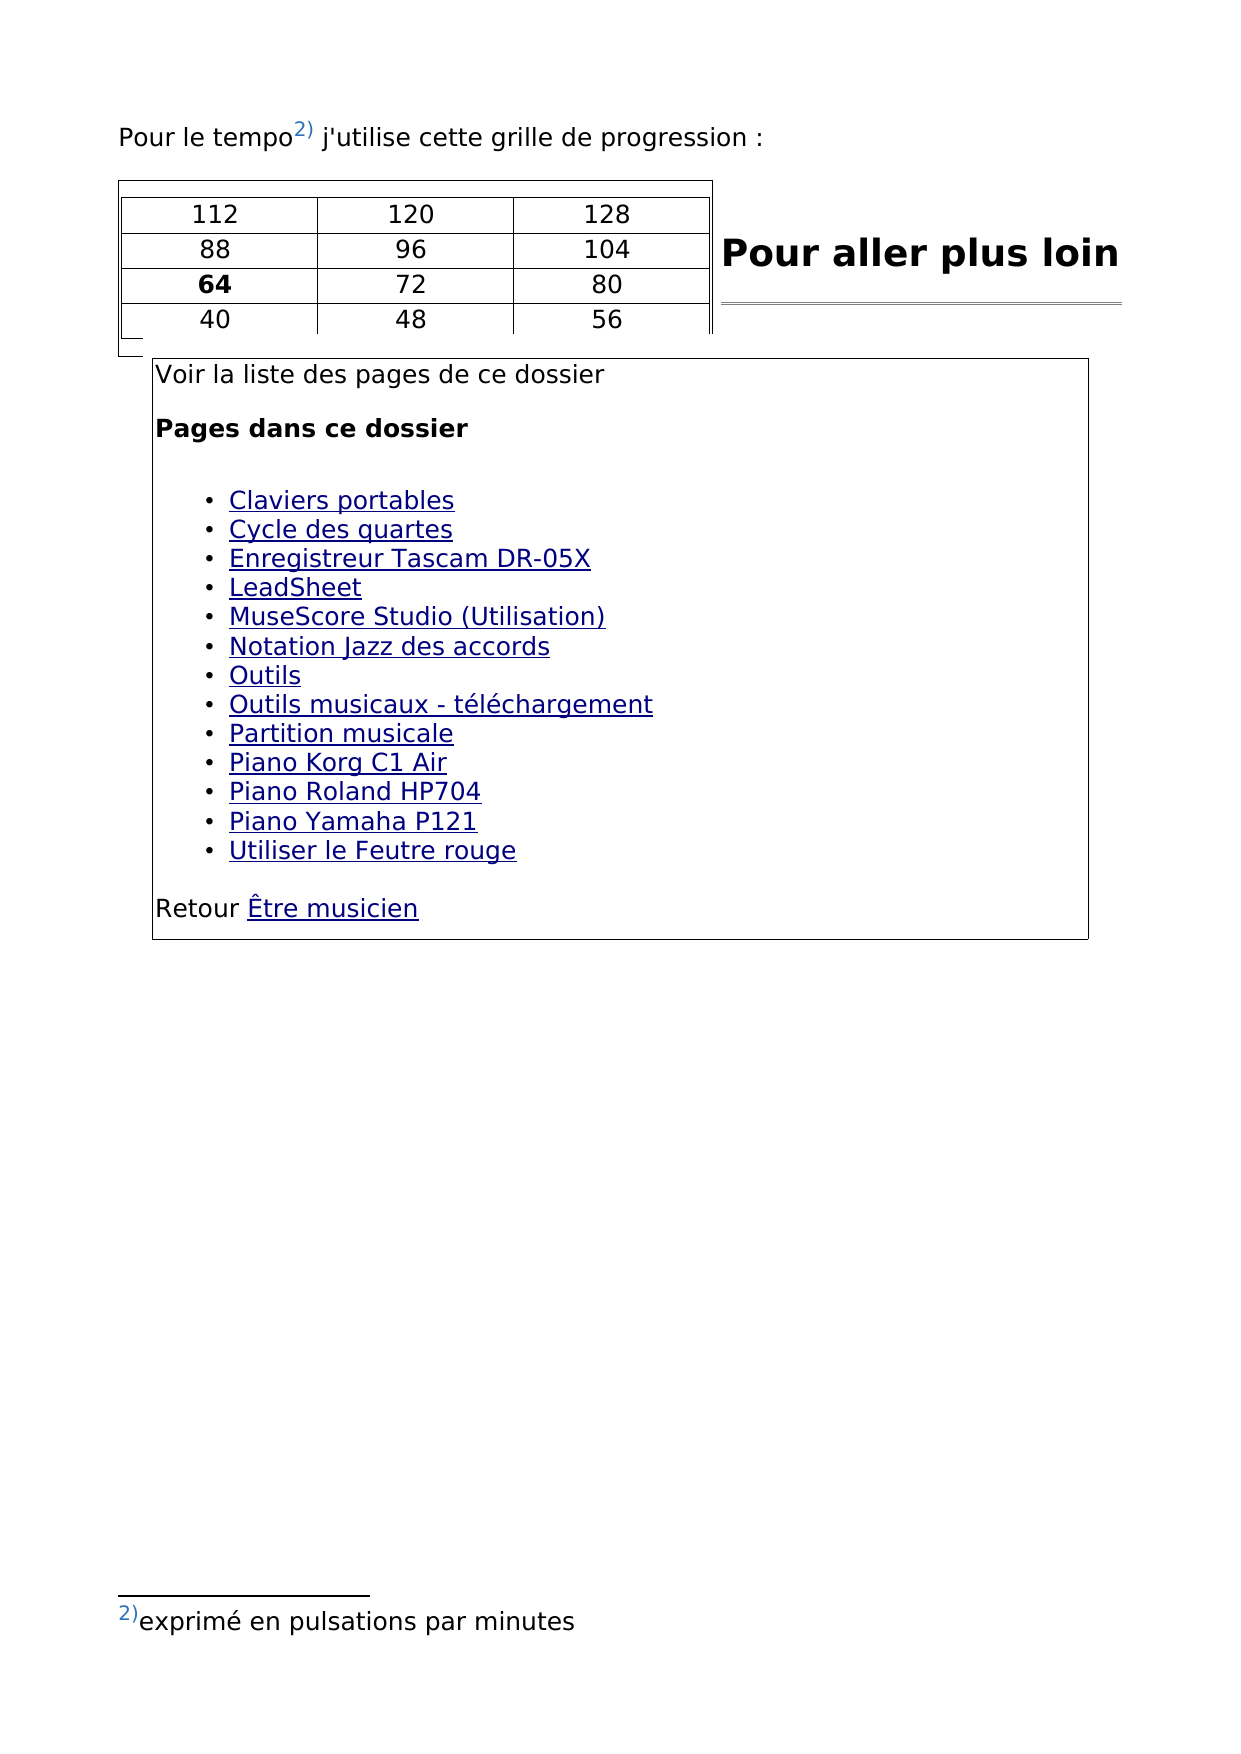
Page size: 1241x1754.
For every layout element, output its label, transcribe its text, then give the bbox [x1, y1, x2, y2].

text exprimé en pulsations par minutes [118, 1602, 1122, 1636]
table_cell 72 [318, 269, 513, 303]
table_cell 40 [122, 304, 317, 338]
table_cell 104 [514, 234, 709, 267]
subtitle Pour aller plus loin [721, 231, 1122, 275]
table_header 112 [122, 198, 317, 232]
table_cell 96 [318, 234, 513, 267]
table_header [119, 181, 712, 356]
table_cell 48 [318, 304, 513, 334]
table_cell 64 [122, 269, 317, 303]
table_cell 56 [514, 304, 709, 334]
table_header 120 [318, 198, 513, 232]
table_cell 80 [514, 269, 709, 303]
table_header Voir la liste des pages de ce dossier Pages dans ce dossier Claviers portables Cycle des quartes Enregistreur Tascam DR-05X LeadSheet MuseScore Studio (Utilisation) Notation Jazz des accords Outils Outils musicaux - téléchargement Partition musicale Piano Korg C1 Air Piano Roland HP704 Piano Yamaha P121 Utiliser le Feutre rouge Retour Être musicien [153, 359, 1088, 939]
table_cell 88 [122, 234, 317, 267]
text Pour le tempo j'utilise cette grille de progression : [118, 118, 1122, 152]
table_header 128 [514, 198, 709, 232]
